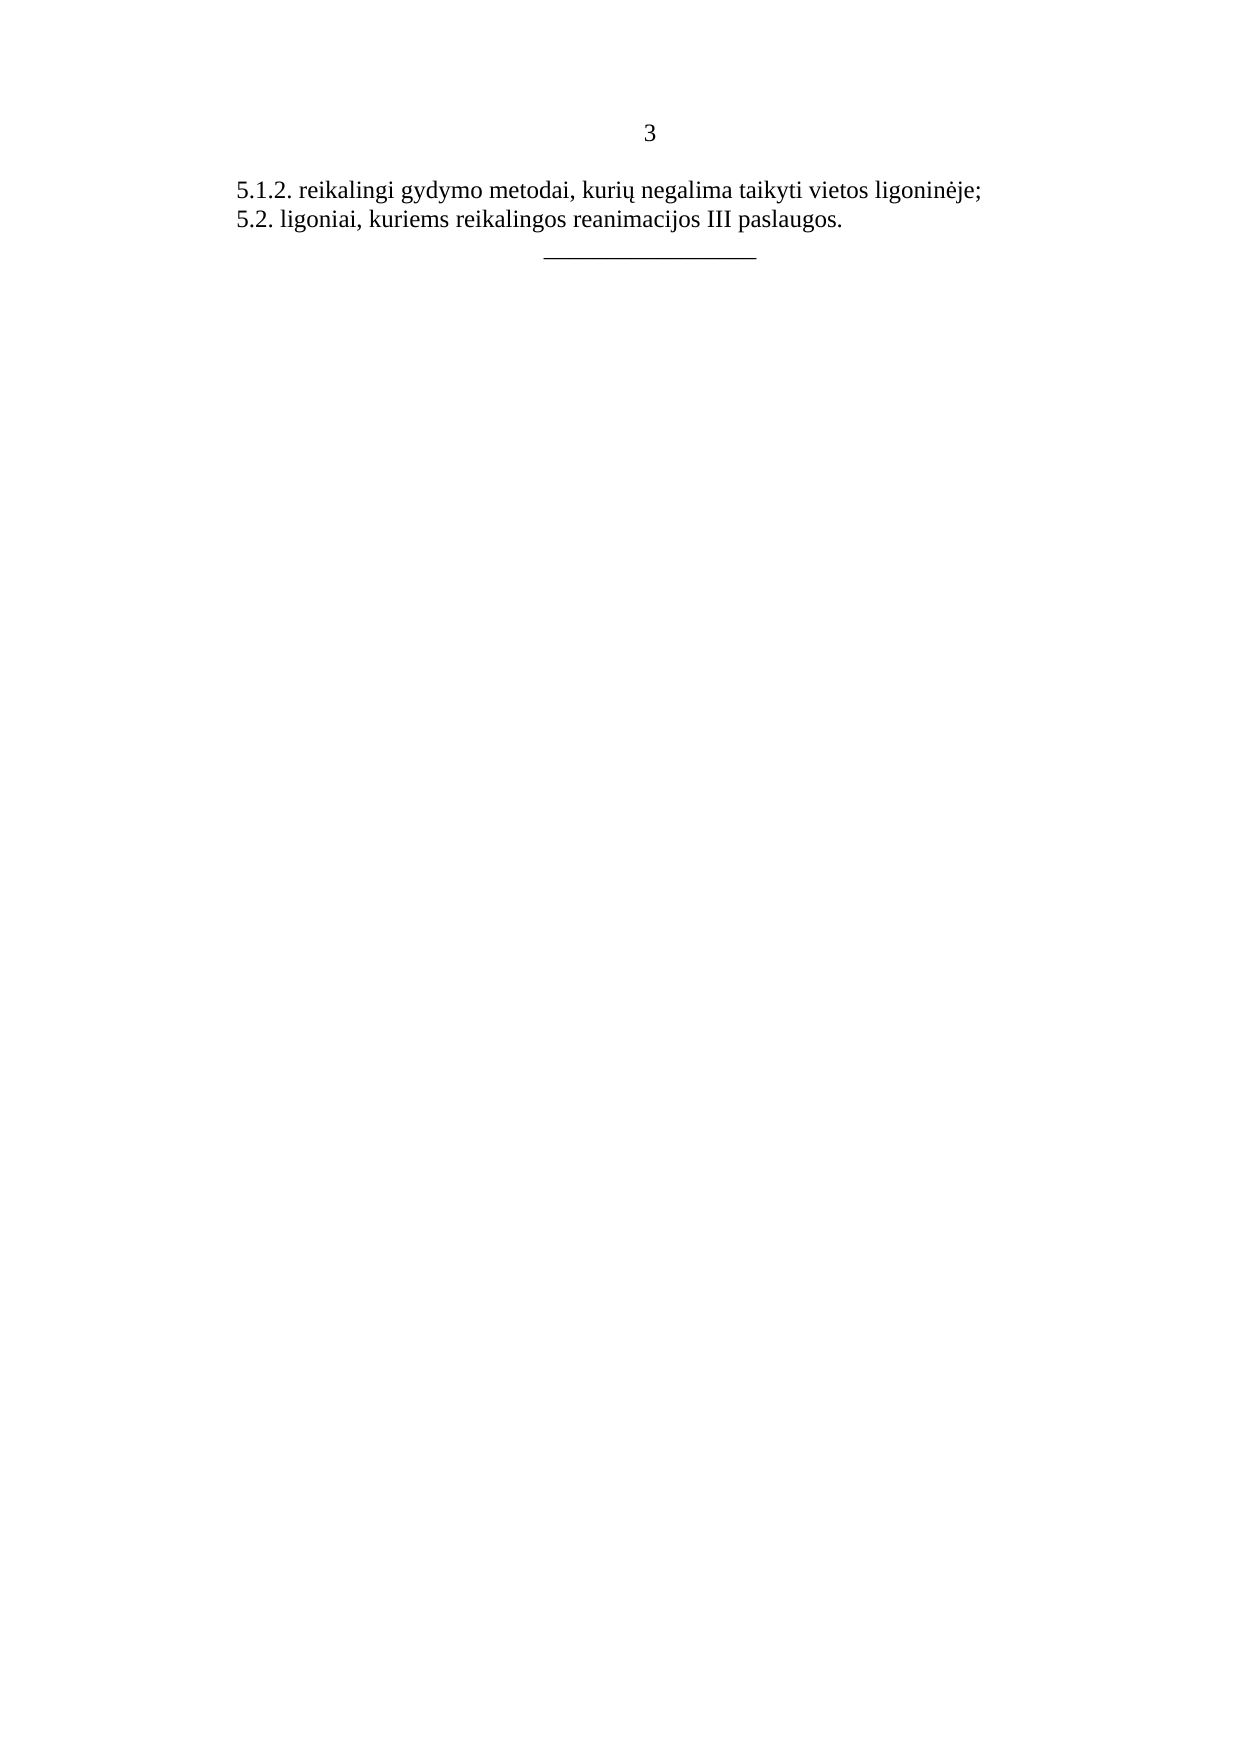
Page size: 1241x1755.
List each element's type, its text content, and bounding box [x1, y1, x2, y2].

text _________________ [177, 233, 1122, 262]
text 5.2. ligoniai, kuriems reikalingos reanimacijos III paslaugos. [177, 204, 1122, 233]
text 5.1.2. reikalingi gydymo metodai, kurių negalima taikyti vietos ligoninėje; [177, 176, 1122, 204]
